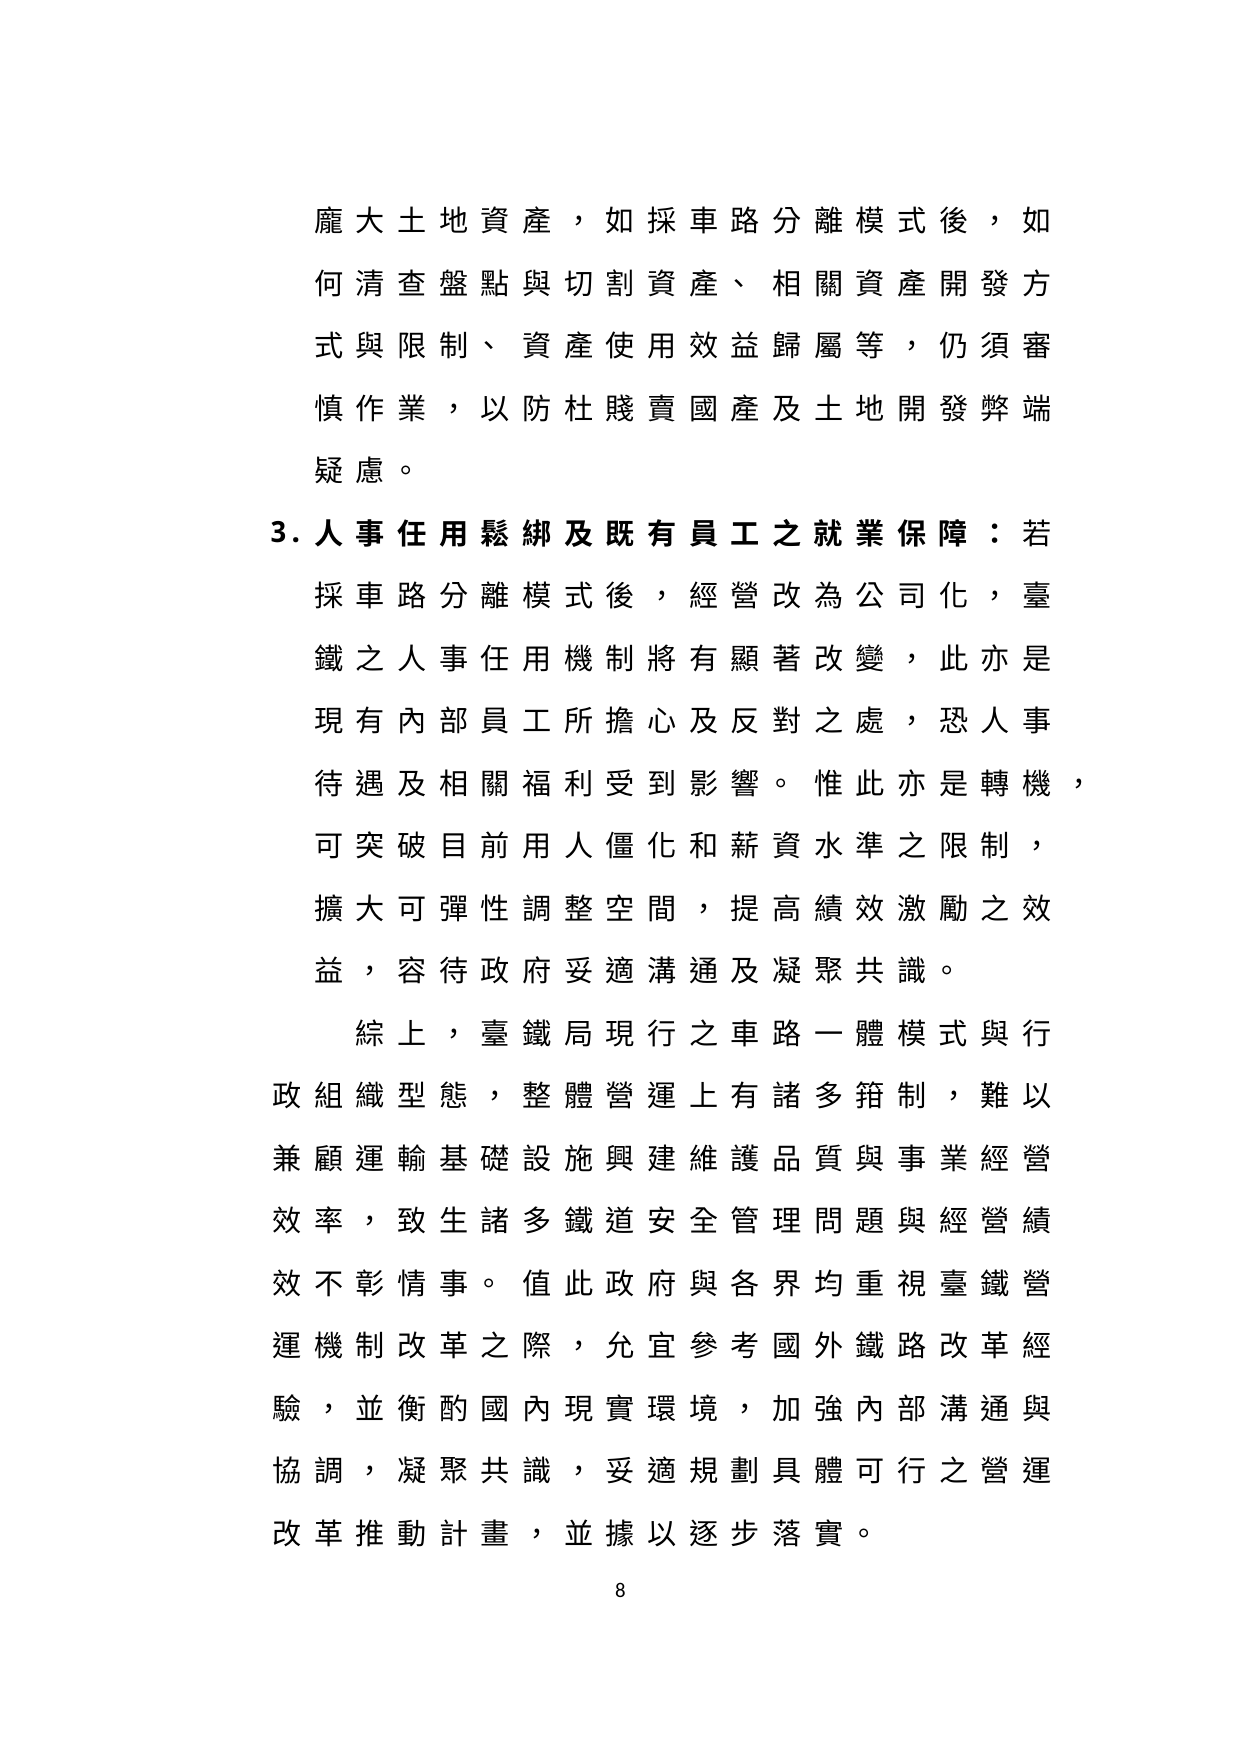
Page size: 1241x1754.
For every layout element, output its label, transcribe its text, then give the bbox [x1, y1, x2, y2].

text 3.人事任用鬆綁及既有員工之就業保障：若採車路分離模式後，經營改為公司化，臺鐵之人事任用機制將有顯著改變，此亦是現有內部員工所擔心及反對之處，恐人事待遇及相關福利受到影響。惟此亦是轉機，可突破目前用人僵化和薪資水準之限制，擴大可彈性調整空間，提高績效激勵之效益，容待政府妥適溝通及凝聚共識。 [259, 490, 1058, 990]
text 綜上，臺鐵局現行之車路一體模式與行政組織型態，整體營運上有諸多箝制，難以兼顧運輸基礎設施興建維護品質與事業經營效率，致生諸多鐵道安全管理問題與經營績效不彰情事。值此政府與各界均重視臺鐵營運機制改革之際，允宜參考國外鐵路改革經驗，並衡酌國內現實環境，加強內部溝通與協調，凝聚共識，妥適規劃具體可行之營運改革推動計畫，並據以逐步落實。 [258, 990, 1058, 1552]
text 龐大土地資產，如採車路分離模式後，如何清查盤點與切割資產、相關資產開發方式與限制、資產使用效益歸屬等，仍須審慎作業，以防杜賤賣國產及土地開發弊端疑慮。 [259, 177, 1058, 490]
